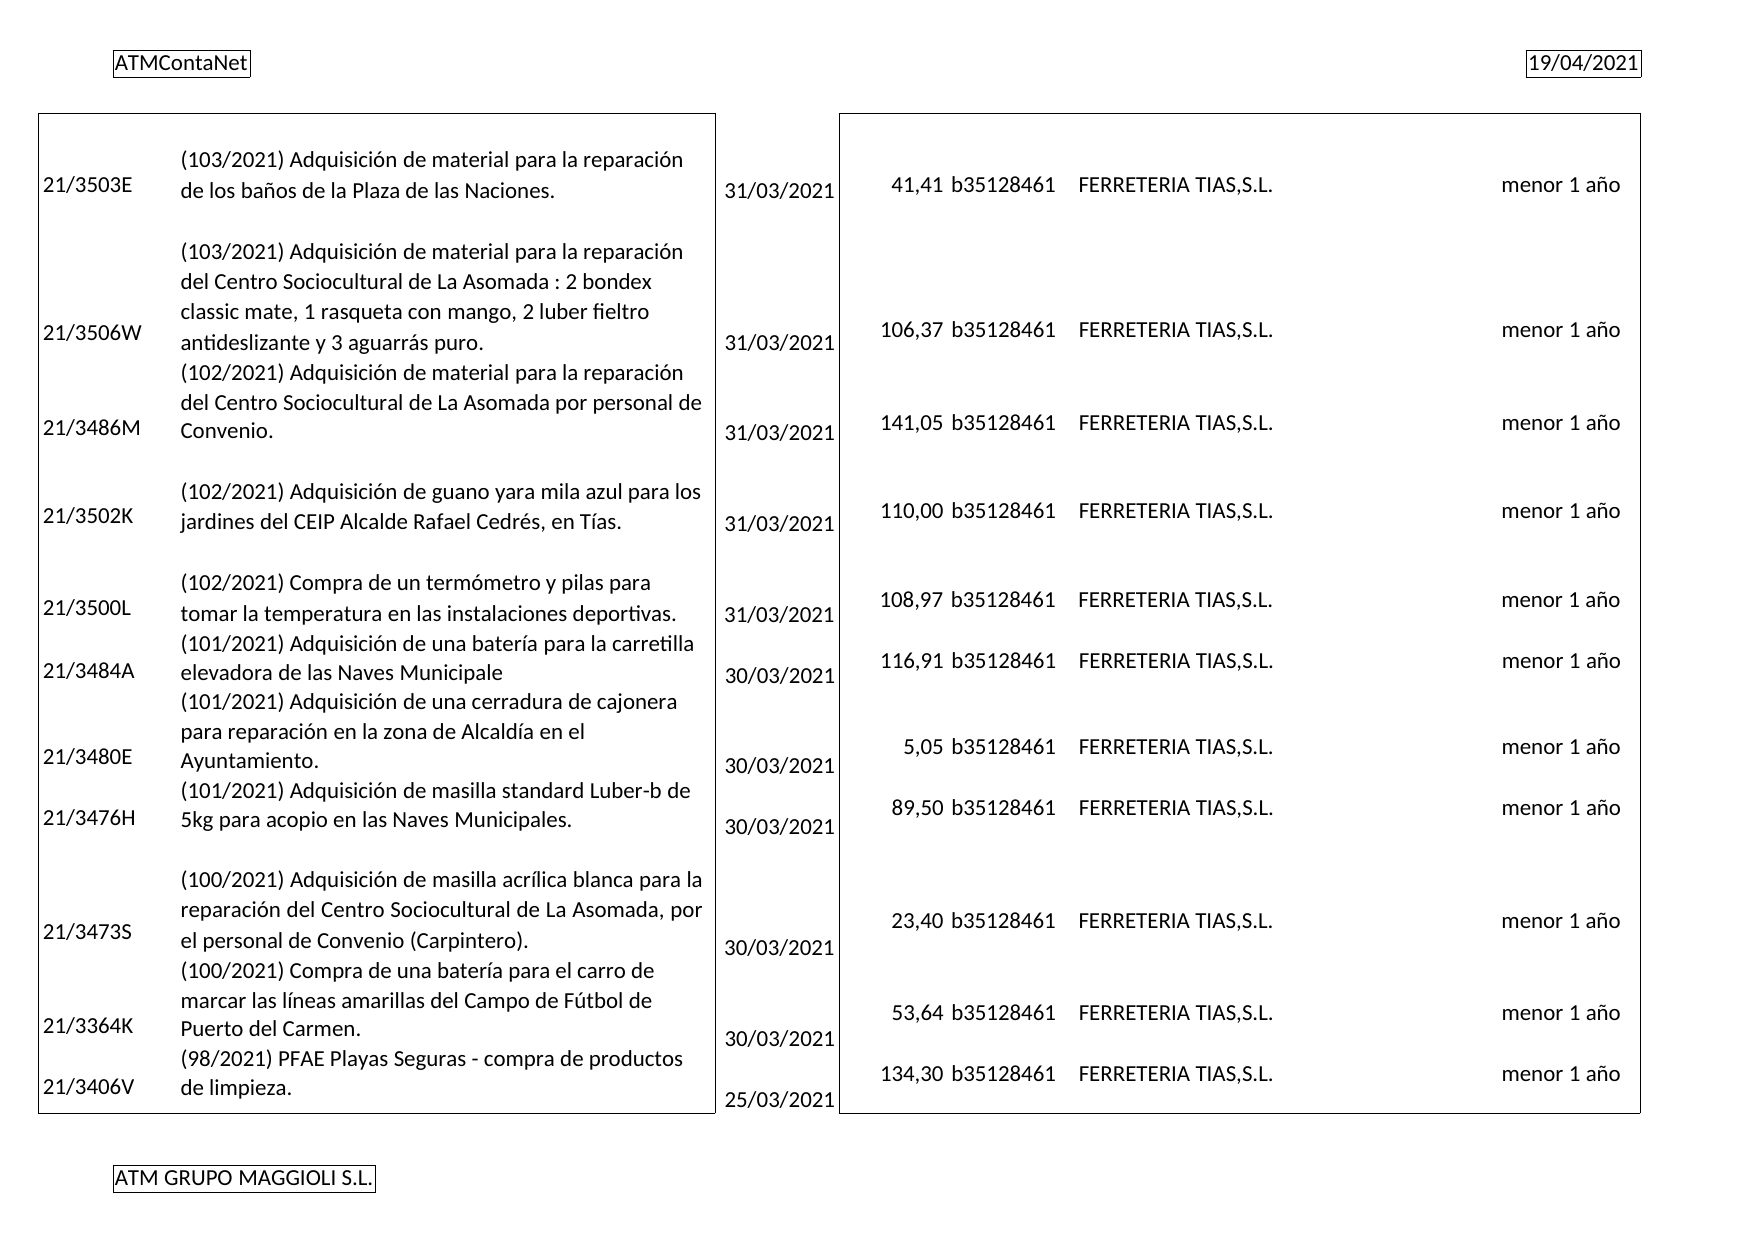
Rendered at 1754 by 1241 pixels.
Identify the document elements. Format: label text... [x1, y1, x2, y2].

table_cell (98/2021) PFAE Playas Seguras - compra de productos de limpieza. [176, 1045, 712, 1101]
text 25/03/2021 [722, 1085, 837, 1113]
table_cell (100/2021) Adquisición de masilla acrílica blanca para la reparación del Centro Sociocultural de La Asomada, por el personal de Convenio (Carpintero). [176, 834, 712, 954]
table_cell FERRETERIA TIAS,S.L. [1075, 677, 1496, 763]
table_cell menor 1 año [1498, 765, 1637, 822]
table_cell (101/2021) Adquisición de una batería para la carretilla elevadora de las Naves Municipale [176, 629, 712, 685]
table_cell 89,50 [840, 765, 945, 822]
table_cell 21/3476H [39, 776, 174, 832]
table_cell (100/2021) Compra de una batería para el carro de marcar las líneas amarillas del Campo de Fútbol de Puerto del Carmen. [176, 956, 712, 1042]
table_header menor 1 año [1498, 115, 1637, 201]
table_cell menor 1 año [1498, 618, 1637, 674]
table_cell 23,40 [840, 824, 945, 940]
table_cell (102/2021) Compra de un termómetro y pilas para tomar la temperatura en las instalaciones deportivas. [176, 538, 712, 627]
table_cell menor 1 año [1498, 943, 1637, 1029]
text 30/03/2021 [722, 812, 837, 840]
table_cell 21/3406V [39, 1045, 174, 1101]
table_cell 21/3506W [39, 206, 174, 356]
table_cell 141,05 [840, 353, 945, 439]
table_cell 5,05 [840, 677, 945, 763]
table_cell b35128461 [947, 765, 1073, 822]
table_cell 21/3484A [39, 629, 174, 685]
text 30/03/2021 [721, 933, 837, 961]
table_header 21/3503E [39, 115, 174, 204]
table_cell FERRETERIA TIAS,S.L. [1075, 530, 1496, 616]
table_header (103/2021) Adquisición de material para la reparación de los baños de la Plaza de las Naciones. [176, 115, 712, 204]
table_cell FERRETERIA TIAS,S.L. [1075, 943, 1496, 1029]
table_cell menor 1 año [1498, 1031, 1637, 1087]
table_cell 134,30 [840, 1031, 945, 1087]
table_cell 21/3500L [39, 538, 174, 627]
table_cell FERRETERIA TIAS,S.L. [1075, 203, 1496, 350]
table_cell FERRETERIA TIAS,S.L. [1075, 824, 1496, 940]
table_cell FERRETERIA TIAS,S.L. [1075, 353, 1496, 439]
table_cell b35128461 [947, 441, 1073, 528]
table_cell FERRETERIA TIAS,S.L. [1075, 1031, 1496, 1087]
table_cell (102/2021) Adquisición de guano yara mila azul para los jardines del CEIP Alcalde Rafael Cedrés, en Tías. [176, 446, 712, 536]
table_cell FERRETERIA TIAS,S.L. [1075, 618, 1496, 674]
table_cell 21/3473S [39, 834, 174, 954]
table_cell menor 1 año [1498, 677, 1637, 763]
table_header 41,41 [840, 115, 945, 201]
table_cell 106,37 [840, 203, 945, 350]
table_cell (101/2021) Adquisición de masilla standard Luber-b de 5kg para acopio en las Naves Municipales. [176, 776, 712, 832]
text 30/03/2021 [722, 1024, 837, 1052]
table_cell menor 1 año [1498, 203, 1637, 350]
table_cell FERRETERIA TIAS,S.L. [1075, 441, 1496, 528]
table_cell b35128461 [947, 353, 1073, 439]
text 30/03/2021 [722, 752, 837, 780]
table_cell b35128461 [947, 618, 1073, 674]
table_cell b35128461 [947, 1031, 1073, 1087]
table_cell (103/2021) Adquisición de material para la reparación del Centro Sociocultural de La Asomada : 2 bondex classic mate, 1 rasqueta con mango, 2 luber fieltro antideslizante y 3 aguarrás puro. [176, 206, 712, 356]
table_cell menor 1 año [1498, 530, 1637, 616]
text 31/03/2021 [721, 600, 837, 628]
table_cell 21/3486M [39, 358, 174, 444]
table_cell 108,97 [840, 530, 945, 616]
table_cell 110,00 [840, 441, 945, 528]
text 30/03/2021 [722, 661, 838, 689]
table_cell menor 1 año [1498, 353, 1637, 439]
table_cell b35128461 [947, 677, 1073, 763]
text 31/03/2021 [721, 176, 837, 204]
table_header b35128461 [947, 115, 1073, 201]
table_cell b35128461 [947, 203, 1073, 350]
table_cell 21/3502K [39, 446, 174, 536]
table_cell 21/3480E [39, 687, 174, 774]
table_cell b35128461 [947, 943, 1073, 1029]
table_cell 21/3364K [39, 956, 174, 1042]
table_cell (101/2021) Adquisición de una cerradura de cajonera para reparación en la zona de Alcaldía en el Ayuntamiento. [176, 687, 712, 774]
table_cell FERRETERIA TIAS,S.L. [1075, 765, 1496, 822]
table_cell 53,64 [840, 943, 945, 1029]
text 31/03/2021 [722, 328, 837, 356]
table_cell menor 1 año [1498, 441, 1637, 528]
text 31/03/2021 [722, 418, 837, 446]
table_cell 116,91 [840, 618, 945, 674]
table_cell menor 1 año [1498, 824, 1637, 940]
table_cell b35128461 [947, 530, 1073, 616]
table_cell (102/2021) Adquisición de material para la reparación del Centro Sociocultural de La Asomada por personal de Convenio. [176, 358, 712, 444]
text 31/03/2021 [722, 509, 837, 537]
table_header FERRETERIA TIAS,S.L. [1075, 115, 1496, 201]
table_cell b35128461 [947, 824, 1073, 940]
